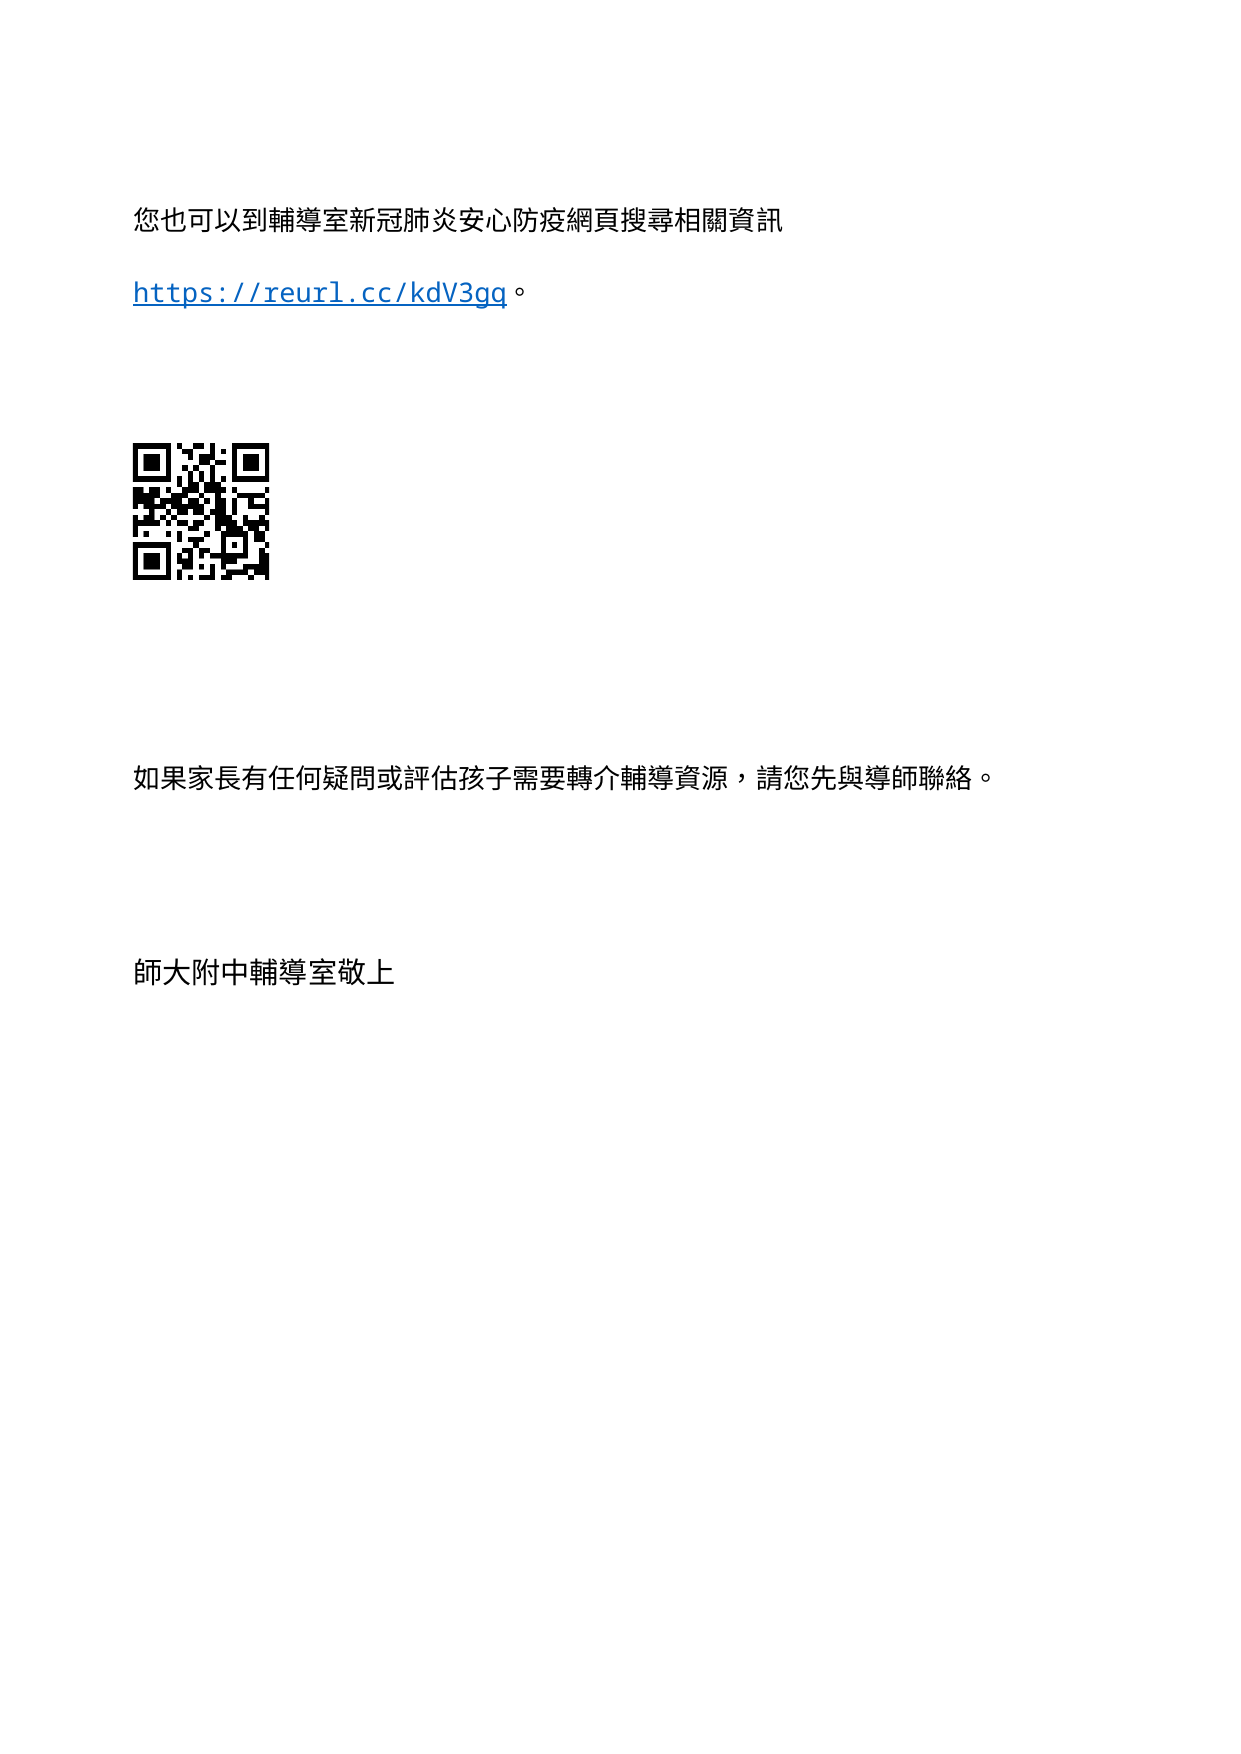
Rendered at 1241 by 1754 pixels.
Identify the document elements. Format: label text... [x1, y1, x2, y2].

text 如果家長有任何疑問或評估孩子需要轉介輔導資源，請您先與導師聯絡。 [133, 735, 1107, 798]
text 您也可以到輔導室新冠肺炎安心防疫網頁搜尋相關資訊 https://reurl.cc/kdV3gq。 [133, 177, 1107, 311]
text 師大附中輔導室敬上 [133, 929, 1107, 991]
